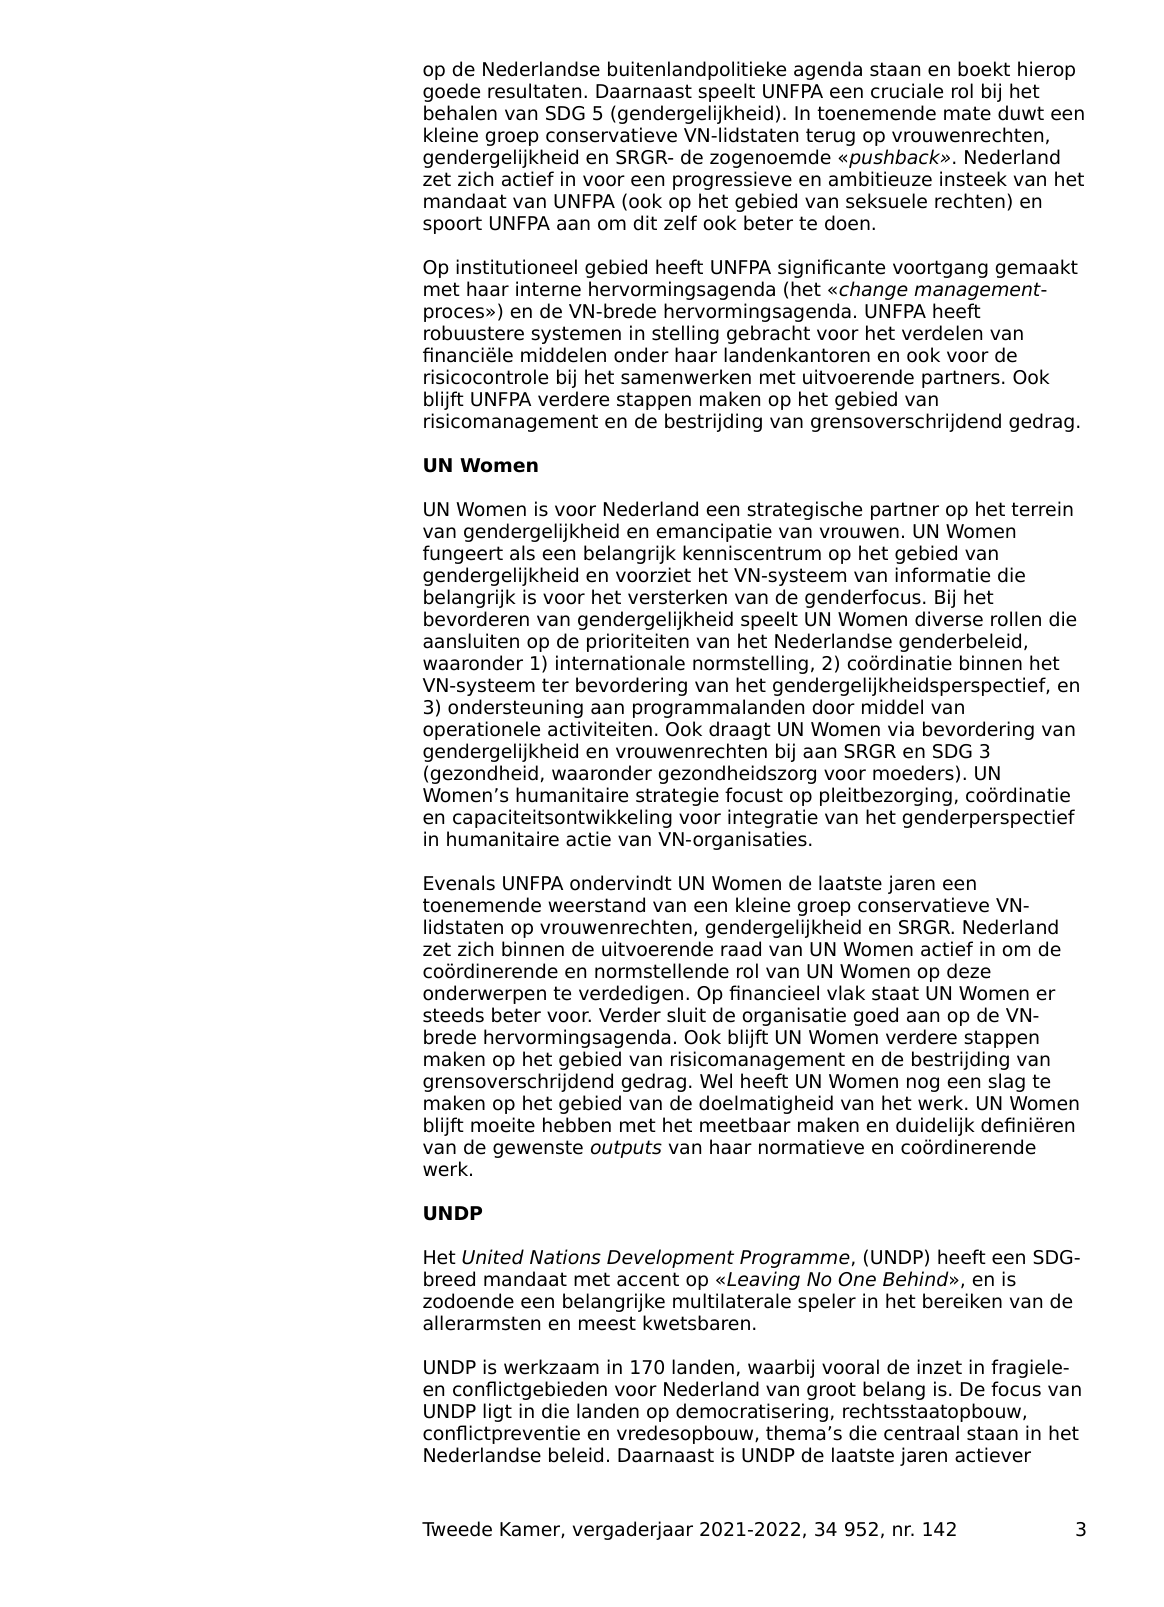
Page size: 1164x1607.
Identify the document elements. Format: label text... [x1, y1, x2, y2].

text UNDP is werkzaam in 170 landen, waarbij vooral de inzet in fragiele- en conflictgebieden voor Nederland van groot belang is. De focus van UNDP ligt in die landen op democratisering, rechtsstaatopbouw, conflictpreventie en vredesopbouw, thema’s die centraal staan in het Nederlandse beleid. Daarnaast is UNDP de laatste jaren actiever [422, 1357, 1087, 1467]
text op de Nederlandse buitenlandpolitieke agenda staan en boekt hierop goede resultaten. Daarnaast speelt UNFPA een cruciale rol bij het behalen van SDG 5 (gendergelijkheid). In toenemende mate duwt een kleine groep conservatieve VN-lidstaten terug op vrouwenrechten, gendergelijkheid en SRGR- de zogenoemde «pushback». Nederland zet zich actief in voor een progressieve en ambitieuze insteek van het mandaat van UNFPA (ook op het gebied van seksuele rechten) en spoort UNFPA aan om dit zelf ook beter te doen. [422, 59, 1087, 235]
text Evenals UNFPA ondervindt UN Women de laatste jaren een toenemende weerstand van een kleine groep conservatieve VN-lidstaten op vrouwenrechten, gendergelijkheid en SRGR. Nederland zet zich binnen de uitvoerende raad van UN Women actief in om de coördinerende en normstellende rol van UN Women op deze onderwerpen te verdedigen. Op financieel vlak staat UN Women er steeds beter voor. Verder sluit de organisatie goed aan op de VN-brede hervormingsagenda. Ook blijft UN Women verdere stappen maken op het gebied van risicomanagement en de bestrijding van grensoverschrijdend gedrag. Wel heeft UN Women nog een slag te maken op het gebied van de doelmatigheid van het werk. UN Women blijft moeite hebben met het meetbaar maken en duidelijk definiëren van de gewenste outputs van haar normatieve en coördinerende werk. [422, 873, 1087, 1181]
subtitle UN Women [422, 455, 1087, 477]
text Op institutioneel gebied heeft UNFPA significante voortgang gemaakt met haar interne hervormingsagenda (het «change management-proces») en de VN-brede hervormingsagenda. UNFPA heeft robuustere systemen in stelling gebracht voor het verdelen van financiële middelen onder haar landenkantoren en ook voor de risicocontrole bij het samenwerken met uitvoerende partners. Ook blijft UNFPA verdere stappen maken op het gebied van risicomanagement en de bestrijding van grensoverschrijdend gedrag. [422, 257, 1087, 433]
text Het United Nations Development Programme, (UNDP) heeft een SDG-breed mandaat met accent op «Leaving No One Behind», en is zodoende een belangrijke multilaterale speler in het bereiken van de allerarmsten en meest kwetsbaren. [422, 1247, 1087, 1335]
subtitle UNDP [422, 1203, 1087, 1225]
text UN Women is voor Nederland een strategische partner op het terrein van gendergelijkheid en emancipatie van vrouwen. UN Women fungeert als een belangrijk kenniscentrum op het gebied van gendergelijkheid en voorziet het VN-systeem van informatie die belangrijk is voor het versterken van de genderfocus. Bij het bevorderen van gendergelijkheid speelt UN Women diverse rollen die aansluiten op de prioriteiten van het Nederlandse genderbeleid, waaronder 1) internationale normstelling, 2) coördinatie binnen het VN-systeem ter bevordering van het gendergelijkheidsperspectief, en 3) ondersteuning aan programmalanden door middel van operationele activiteiten. Ook draagt UN Women via bevordering van gendergelijkheid en vrouwenrechten bij aan SRGR en SDG 3 (gezondheid, waaronder gezondheidszorg voor moeders). UN Women’s humanitaire strategie focust op pleitbezorging, coördinatie en capaciteitsontwikkeling voor integratie van het genderperspectief in humanitaire actie van VN-organisaties. [422, 499, 1087, 851]
